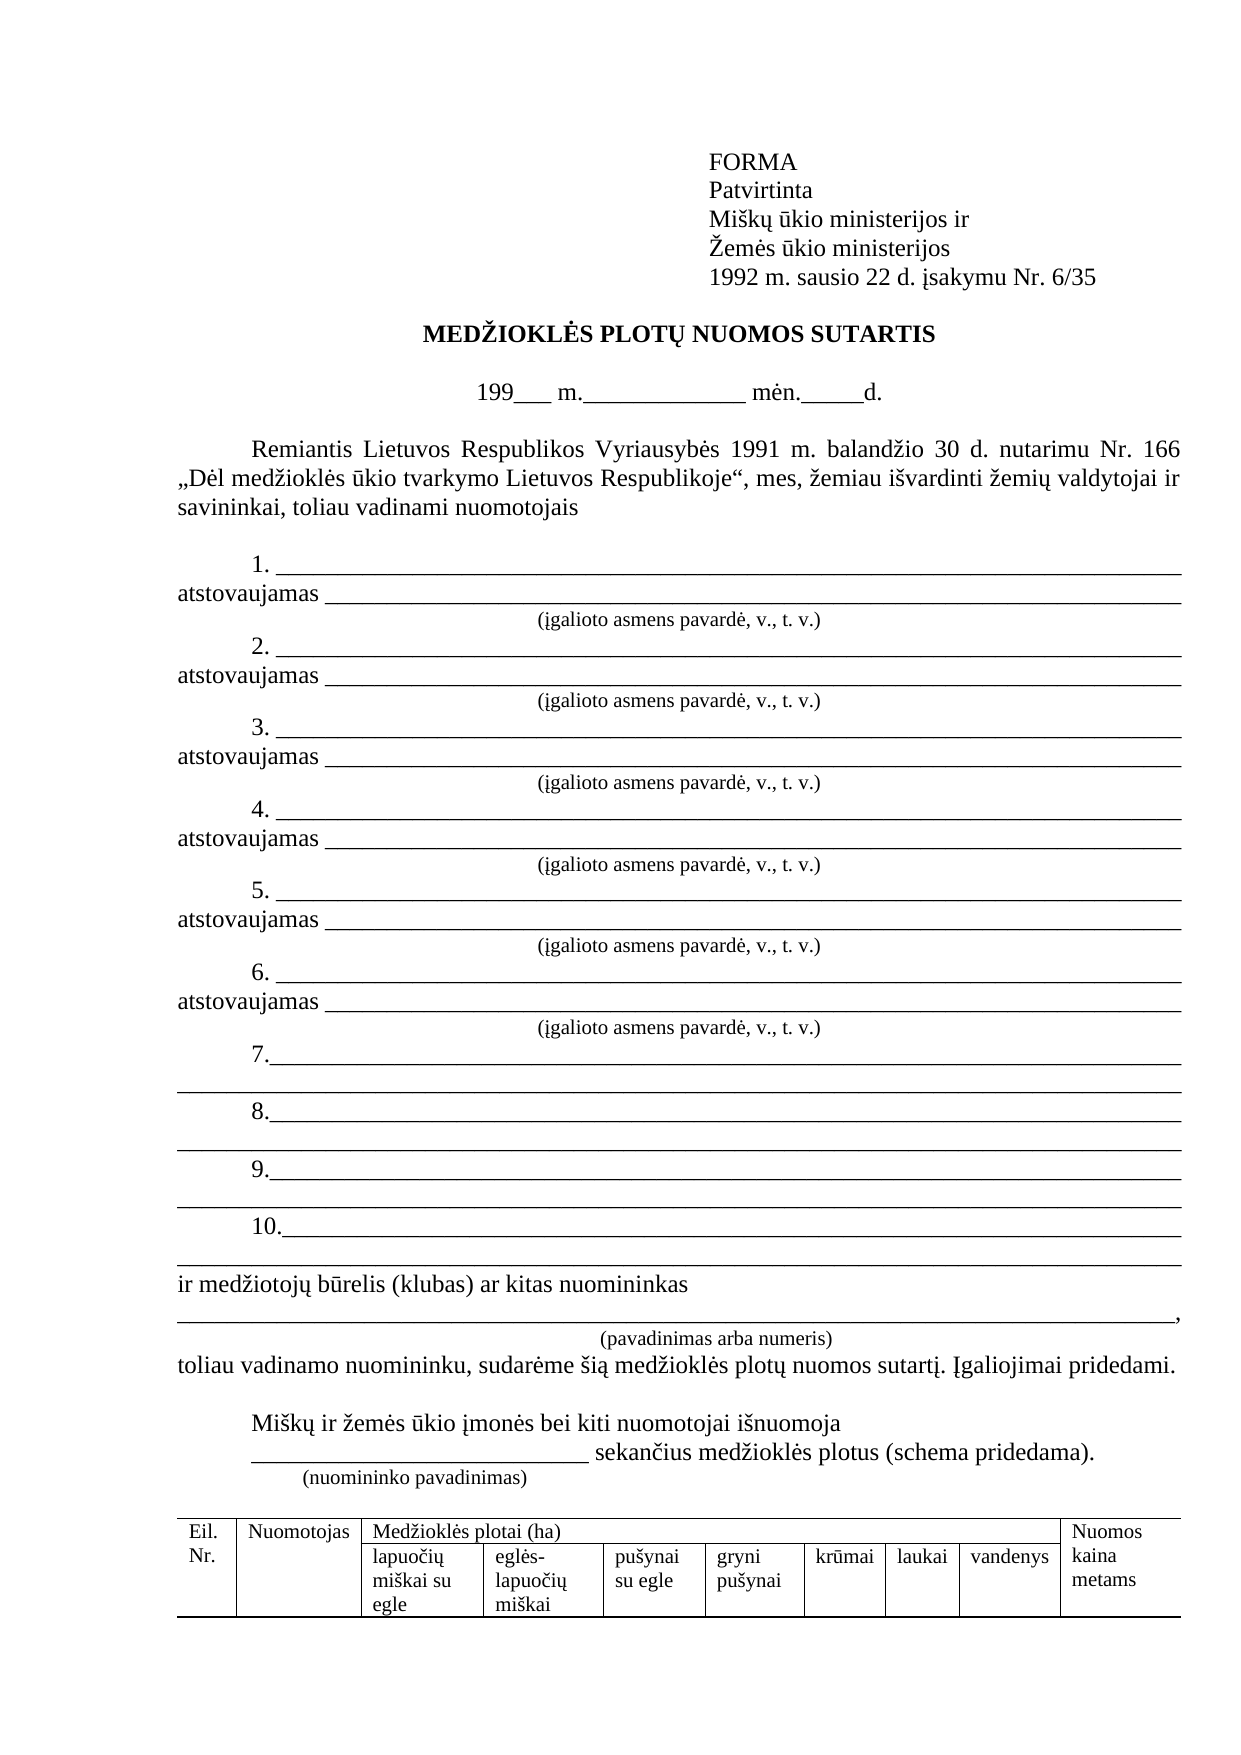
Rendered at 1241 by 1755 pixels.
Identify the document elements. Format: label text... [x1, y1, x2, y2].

text 7. [177, 1039, 1181, 1067]
text 4. [177, 794, 1181, 823]
text 1. [177, 549, 1181, 578]
text (įgalioto asmens pavardė, v., t. v.) [177, 852, 1181, 876]
table_header Nuomos kaina metams [1061, 1519, 1181, 1616]
text 2. [177, 631, 1181, 660]
text 10. [177, 1211, 1181, 1240]
text atstovaujamas [177, 578, 1181, 607]
text Miškų ir žemės ūkio įmonės bei kiti nuomotojai išnuomoja [177, 1408, 1181, 1437]
text atstovaujamas [177, 660, 1181, 688]
table_cell lapuočių miškai su egle [362, 1544, 483, 1616]
text atstovaujamas [177, 986, 1181, 1015]
table_cell gryni pušynai [706, 1544, 804, 1616]
text 9. [177, 1154, 1181, 1182]
text 199___ m._____________ mėn._____d. [177, 377, 1181, 406]
table_cell pušynai su egle [604, 1544, 705, 1616]
text 8. [177, 1096, 1181, 1125]
text atstovaujamas [177, 823, 1181, 852]
text toliau vadinamo nuomininku, sudarėme šią medžioklės plotų nuomos sutartį. Įgaliojimai pridedami. [177, 1350, 1181, 1379]
text MEDŽIOKLĖS PLOTŲ NUOMOS SUTARTIS [177, 319, 1181, 348]
text Remiantis Lietuvos Respublikos Vyriausybės 1991 m. balandžio 30 d. nutarimu Nr. 166 „Dėl medžioklės ūkio tvarkymo Lietuvos Respublikoje“, mes, žemiau išvardinti žemių valdytojai ir savininkai, toliau vadinami nuomotojais [177, 434, 1181, 521]
table_header Nuomotojas [237, 1519, 361, 1616]
text ir medžiotojų būrelis (klubas) ar kitas nuomininkas [177, 1269, 1181, 1297]
text (įgalioto asmens pavardė, v., t. v.) [177, 770, 1181, 794]
text ___________________________ sekančius medžioklės plotus (schema pridedama). [177, 1437, 1181, 1465]
text Žemės ūkio ministerijos [177, 233, 1181, 262]
text (nuomininko pavadinimas) [177, 1465, 1181, 1489]
text 1992 m. sausio 22 d. įsakymu Nr. 6/35 [177, 262, 1181, 291]
text 6. [177, 957, 1181, 986]
text (įgalioto asmens pavardė, v., t. v.) [177, 1015, 1181, 1039]
text (įgalioto asmens pavardė, v., t. v.) [177, 688, 1181, 712]
text , [177, 1297, 1181, 1326]
table_cell vandenys [960, 1544, 1060, 1616]
table_header Medžioklės plotai (ha) [362, 1519, 1060, 1543]
table_cell krūmai [805, 1544, 885, 1616]
table_cell laukai [886, 1544, 959, 1616]
table_header Eil. Nr. [177, 1519, 236, 1616]
text FORMA [177, 147, 1181, 176]
text (įgalioto asmens pavardė, v., t. v.) [177, 933, 1181, 957]
table_cell eglės-lapuočių miškai [484, 1544, 603, 1616]
text (pavadinimas arba numeris) [177, 1326, 1181, 1350]
text 5. [177, 876, 1181, 904]
text Patvirtinta [177, 176, 1181, 204]
text 3. [177, 712, 1181, 741]
text (įgalioto asmens pavardė, v., t. v.) [177, 607, 1181, 631]
text Miškų ūkio ministerijos ir [177, 204, 1181, 233]
text atstovaujamas [177, 904, 1181, 933]
text atstovaujamas [177, 741, 1181, 770]
